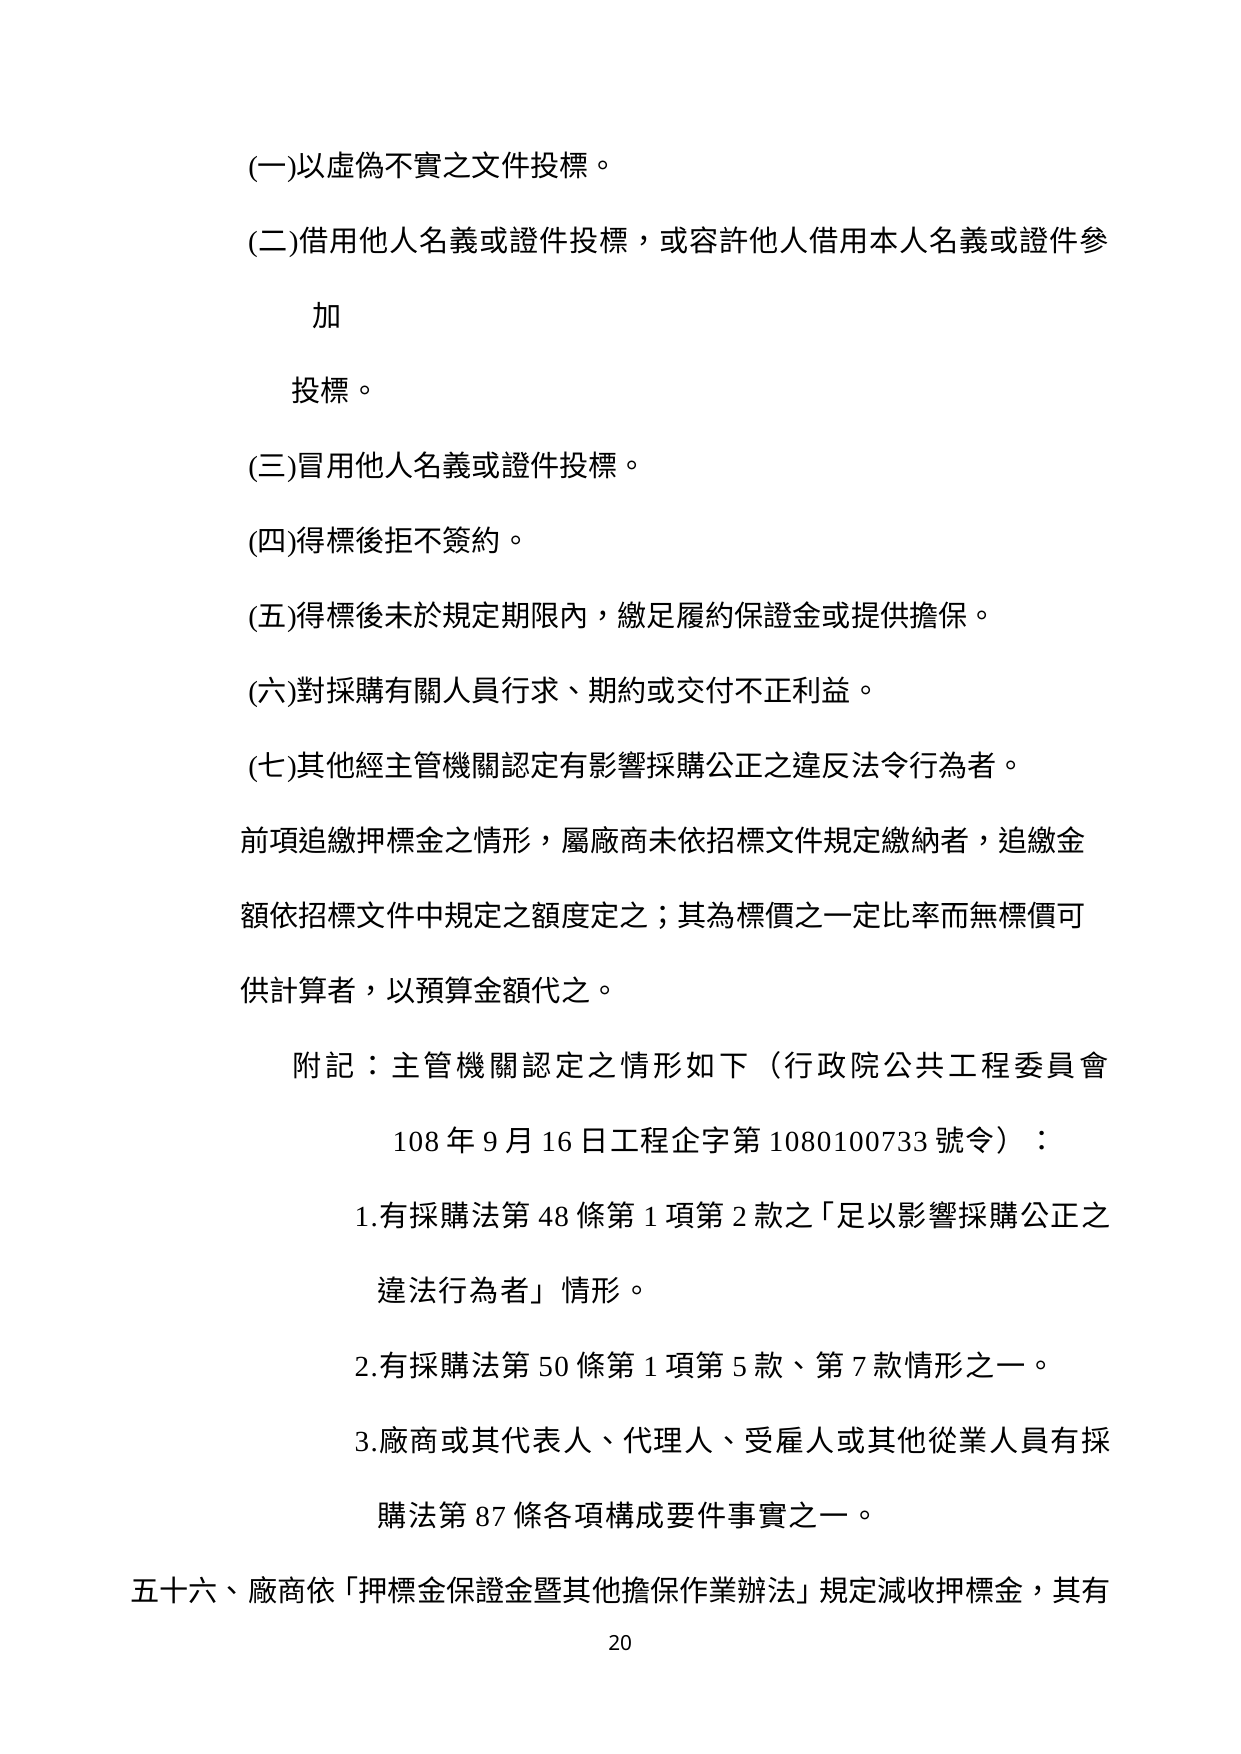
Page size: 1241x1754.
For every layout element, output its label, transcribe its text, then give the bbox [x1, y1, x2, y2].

text (三)冒用他人名義或證件投標。 [248, 426, 1110, 501]
text 1.有採購法第48條第1項第2款之「足以影響採購公正之違法行為者」情形。 [354, 1176, 1110, 1326]
text (六)對採購有關人員行求、期約或交付不正利益。 [248, 651, 1110, 726]
text (五)得標後未於規定期限內，繳足履約保證金或提供擔保。 [248, 576, 1110, 651]
text 前項追繳押標金之情形，屬廠商未依招標文件規定繳納者，追繳金額依招標文件中規定之額度定之；其為標價之一定比率而無標價可供計算者，以預算金額代之。 [240, 801, 1098, 1026]
text (七)其他經主管機關認定有影響採購公正之違反法令行為者。 [248, 726, 1110, 801]
text (二)借用他人名義或證件投標，或容許他人借用本人名義或證件參加 [248, 201, 1110, 351]
text 2.有採購法第50條第1項第5款、第7款情形之一。 [354, 1326, 1110, 1401]
text 附記：主管機關認定之情形如下（行政院公共工程委員會108年9月16日工程企字第1080100733號令）： [292, 1026, 1110, 1176]
text 3.廠商或其代表人、代理人、受雇人或其他從業人員有採購法第87條各項構成要件事實之一。 [354, 1401, 1110, 1551]
text 投標。 [291, 351, 1110, 426]
text (四)得標後拒不簽約。 [248, 501, 1110, 576]
text (一)以虛偽不實之文件投標。 [248, 126, 1110, 201]
list 廠商依「押標金保證金暨其他擔保作業辦法」規定減收押標金，其有 [130, 1551, 1110, 1626]
